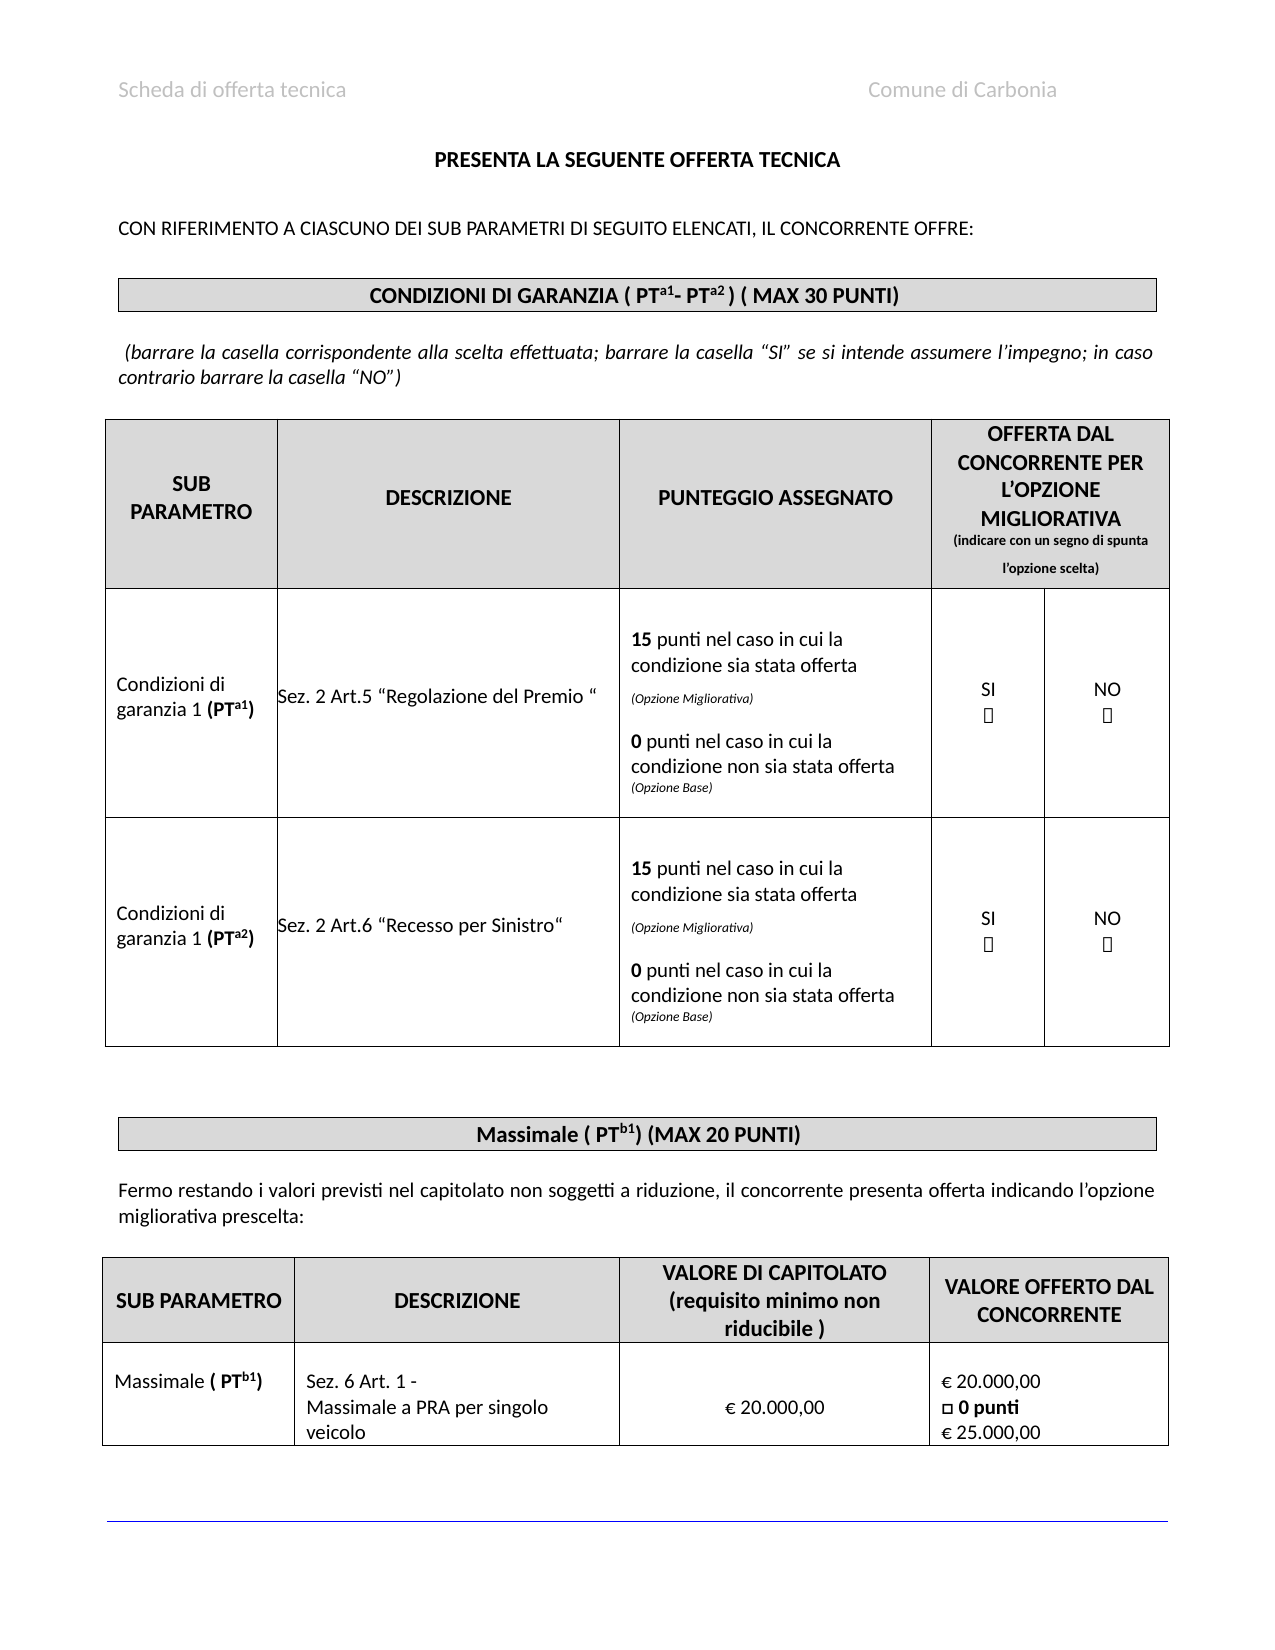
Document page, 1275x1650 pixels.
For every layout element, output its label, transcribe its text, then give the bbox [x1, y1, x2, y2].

table_cell Condizioni di garanzia 1 (PTa1) [106, 589, 277, 817]
table_header VALORE OFFERTO DAL CONCORRENTE [930, 1258, 1168, 1342]
table_cell No  [1045, 818, 1169, 1046]
table_cell Sez. 6 Art. 1 - Massimale a PRA per singolo veicolo [295, 1343, 619, 1445]
table_cell No  [1045, 589, 1169, 817]
table_cell Sez. 2 Art.5 “Regolazione del Premio “ [278, 589, 619, 817]
text PRESENTA LA SEGUENTE OFFERTA TECNICA [118, 144, 1157, 173]
table_cell Condizioni di garanzia 1 (PTa2) [106, 818, 277, 1046]
table_cell € 20.000,00 □ 0 punti € 25.000,00 [930, 1343, 1168, 1445]
table_cell Massimale ( PTb1) [103, 1343, 294, 1445]
text CONDIZIONI DI GARANZIA ( PTa1- PTa2 ) ( MAX 30 PUNTI) [119, 279, 1156, 311]
text Fermo restando i valori previsti nel capitolato non soggetti a riduzione, il concorrente presenta offerta indicando l’opzione migliorativa prescelta: [118, 1177, 1157, 1228]
table_cell Si  [932, 589, 1044, 817]
text Massimale ( PTb1) (MAX 20 PUNTI) [119, 1118, 1156, 1150]
table_header SUB PARAMETRO [103, 1258, 294, 1342]
table_header OFFERTA DAL CONCORRENTE PER L’OPZIONE MIGLIORATIVA (indicare con un segno di spunta l’opzione scelta) [932, 420, 1169, 588]
text (barrare la casella corrispondente alla scelta effettuata; barrare la casella “SI” se si intende assumere l’impegno; in caso contrario barrare la casella “NO”) [118, 339, 1157, 390]
table_cell Sez. 2 Art.6 “Recesso per Sinistro“ [278, 818, 619, 1046]
table_cell Si  [932, 818, 1044, 1046]
table_header DESCRIZIONE [295, 1258, 619, 1342]
table_cell 15 punti nel caso in cui la condizione sia stata offerta (Opzione Migliorativa) 0 punti nel caso in cui la condizione non sia stata offerta (Opzione Base) [620, 818, 931, 1046]
table_cell 15 punti nel caso in cui la condizione sia stata offerta (Opzione Migliorativa) 0 punti nel caso in cui la condizione non sia stata offerta (Opzione Base) [620, 589, 931, 817]
table_header PUNTEGGIO ASSEGNATO [620, 420, 931, 588]
text Con riferimento a ciascuno dei sub parametri di seguito elencati, il concorrente offre: [118, 215, 1157, 241]
table_header VALORE DI CAPITOLATO (requisito minimo non riducibile ) [620, 1258, 929, 1342]
table_header SUB PARAMETRO [106, 420, 277, 588]
table_cell € 20.000,00 [620, 1343, 929, 1445]
table_header DESCRIZIONE [278, 420, 619, 588]
